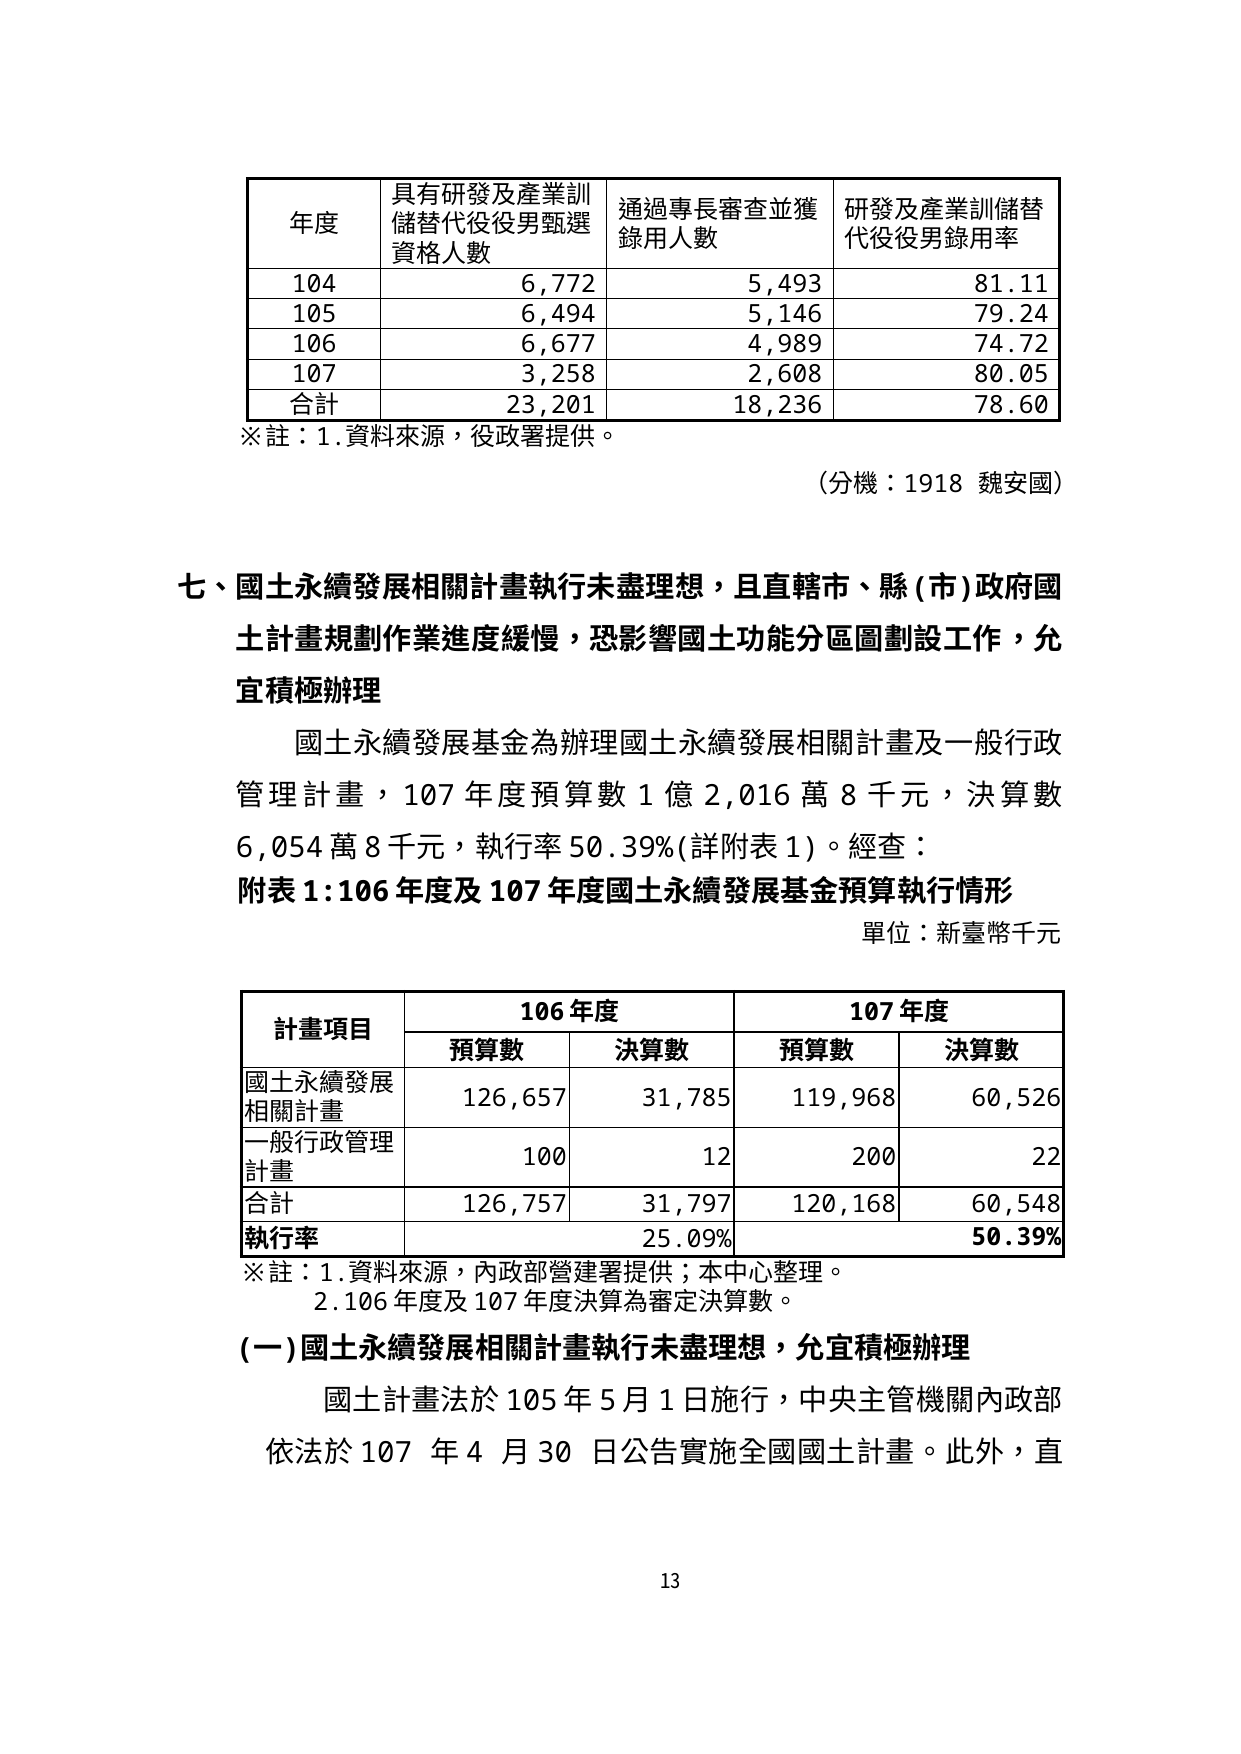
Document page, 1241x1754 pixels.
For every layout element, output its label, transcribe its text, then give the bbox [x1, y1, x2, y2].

table_cell 200 [735, 1128, 898, 1186]
table_cell 5,146 [607, 299, 833, 328]
table_cell 執行率 [243, 1222, 404, 1255]
table_cell 60,526 [900, 1068, 1062, 1126]
table_cell 6,772 [381, 269, 606, 298]
table_cell 120,168 [735, 1188, 898, 1221]
table_header 年度 [249, 180, 380, 268]
table_cell 4,989 [607, 329, 833, 358]
table_cell 105 [249, 299, 380, 328]
table_cell 31,797 [570, 1188, 733, 1221]
table_cell 60,548 [900, 1188, 1062, 1221]
table_cell 預算數 [735, 1033, 898, 1066]
table_cell 106 [249, 329, 380, 358]
table_header 具有研發及產業訓儲替代役役男甄選資格人數 [381, 180, 606, 268]
text 國土永續發展基金為辦理國土永續發展相關計畫及一般行政管理計畫，107年度預算數1億2,016萬8千元，決算數6,054萬8千元，執行率50.39%(詳附表1)。經查： [236, 712, 1063, 868]
table_header 計畫項目 [243, 993, 404, 1066]
table_cell 100 [405, 1128, 569, 1186]
table_cell 國土永續發展相關計畫 [243, 1068, 404, 1126]
table_cell 119,968 [735, 1068, 898, 1126]
table_header 106年度 [405, 993, 733, 1031]
table_cell 126,657 [405, 1068, 569, 1126]
table_cell 預算數 [405, 1033, 569, 1066]
table_cell 一般行政管理計畫 [243, 1128, 404, 1186]
table_cell 107 [249, 360, 380, 389]
table_cell 22 [900, 1128, 1062, 1186]
text 單位：新臺幣千元 [177, 909, 1061, 951]
table_cell 合計 [243, 1188, 404, 1221]
table_cell 合計 [249, 390, 380, 419]
table_cell 5,493 [607, 269, 833, 298]
table_cell 3,258 [381, 360, 606, 389]
table_cell 126,757 [405, 1188, 569, 1221]
table_cell 31,785 [570, 1068, 733, 1126]
table_header 研發及產業訓儲替代役役男錄用率 [834, 180, 1058, 268]
text 附表1:106年度及107年度國土永續發展基金預算執行情形 [177, 868, 1166, 909]
table_cell 80.05 [834, 360, 1058, 389]
text 2.106年度及107年度決算為審定決算數。 [313, 1287, 1063, 1316]
text （分機：1918 魏安國） [294, 451, 1078, 503]
table_cell 81.11 [834, 269, 1058, 298]
text 國土計畫法於105年5月1日施行，中央主管機關內政部依法於107 年4 月30 日公告實施全國國土計畫。此外，直轄市、縣（市）主管機關須於該法施行後4年內擬定直轄市、縣（市）國土計畫，並於各該國土計畫公告實施後，依照各級國土計畫，製作國土功能分區圖及編定適當使用地，報經中央主管機關核定後公告，以實施管制。截至107年12月底該基金國土永續發展相關計畫執行情形(詳附表2)，依據國土計畫法應訂定之相關子法計有22 項，已完成5項，完成比率僅22.73%，未盡理想。另各該國土計畫規劃作業後續之公展、公聽等法定程序及國土功能分區圖劃設相關發包作業仍待完成，允宜積極辦理。 [265, 1368, 1063, 1473]
table_cell 6,677 [381, 329, 606, 358]
text ※註：1.資料來源，役政署提供。 [236, 422, 1063, 451]
table_cell 2,608 [607, 360, 833, 389]
table_cell 6,494 [381, 299, 606, 328]
table_cell 12 [570, 1128, 733, 1186]
text (一)國土永續發展相關計畫執行未盡理想，允宜積極辦理 [236, 1316, 1063, 1368]
table_cell 74.72 [834, 329, 1058, 358]
table_cell 78.60 [834, 390, 1058, 419]
table_header 通過專長審查並獲錄用人數 [607, 180, 833, 268]
table_cell 18,236 [607, 390, 833, 419]
table_cell 104 [249, 269, 380, 298]
text ※註：1.資料來源，內政部營建署提供；本中心整理。 [183, 1258, 1063, 1287]
table_cell 79.24 [834, 299, 1058, 328]
table_cell 23,201 [381, 390, 606, 419]
table_header 107年度 [735, 993, 1062, 1031]
table_cell 決算數 [570, 1033, 733, 1066]
table_cell 決算數 [900, 1033, 1062, 1066]
text 七、國土永續發展相關計畫執行未盡理想，且直轄市、縣(市)政府國土計畫規劃作業進度緩慢，恐影響國土功能分區圖劃設工作，允宜積極辦理 [177, 555, 1063, 712]
table_cell 25.09% [405, 1222, 733, 1255]
table_cell 50.39% [735, 1222, 1062, 1255]
